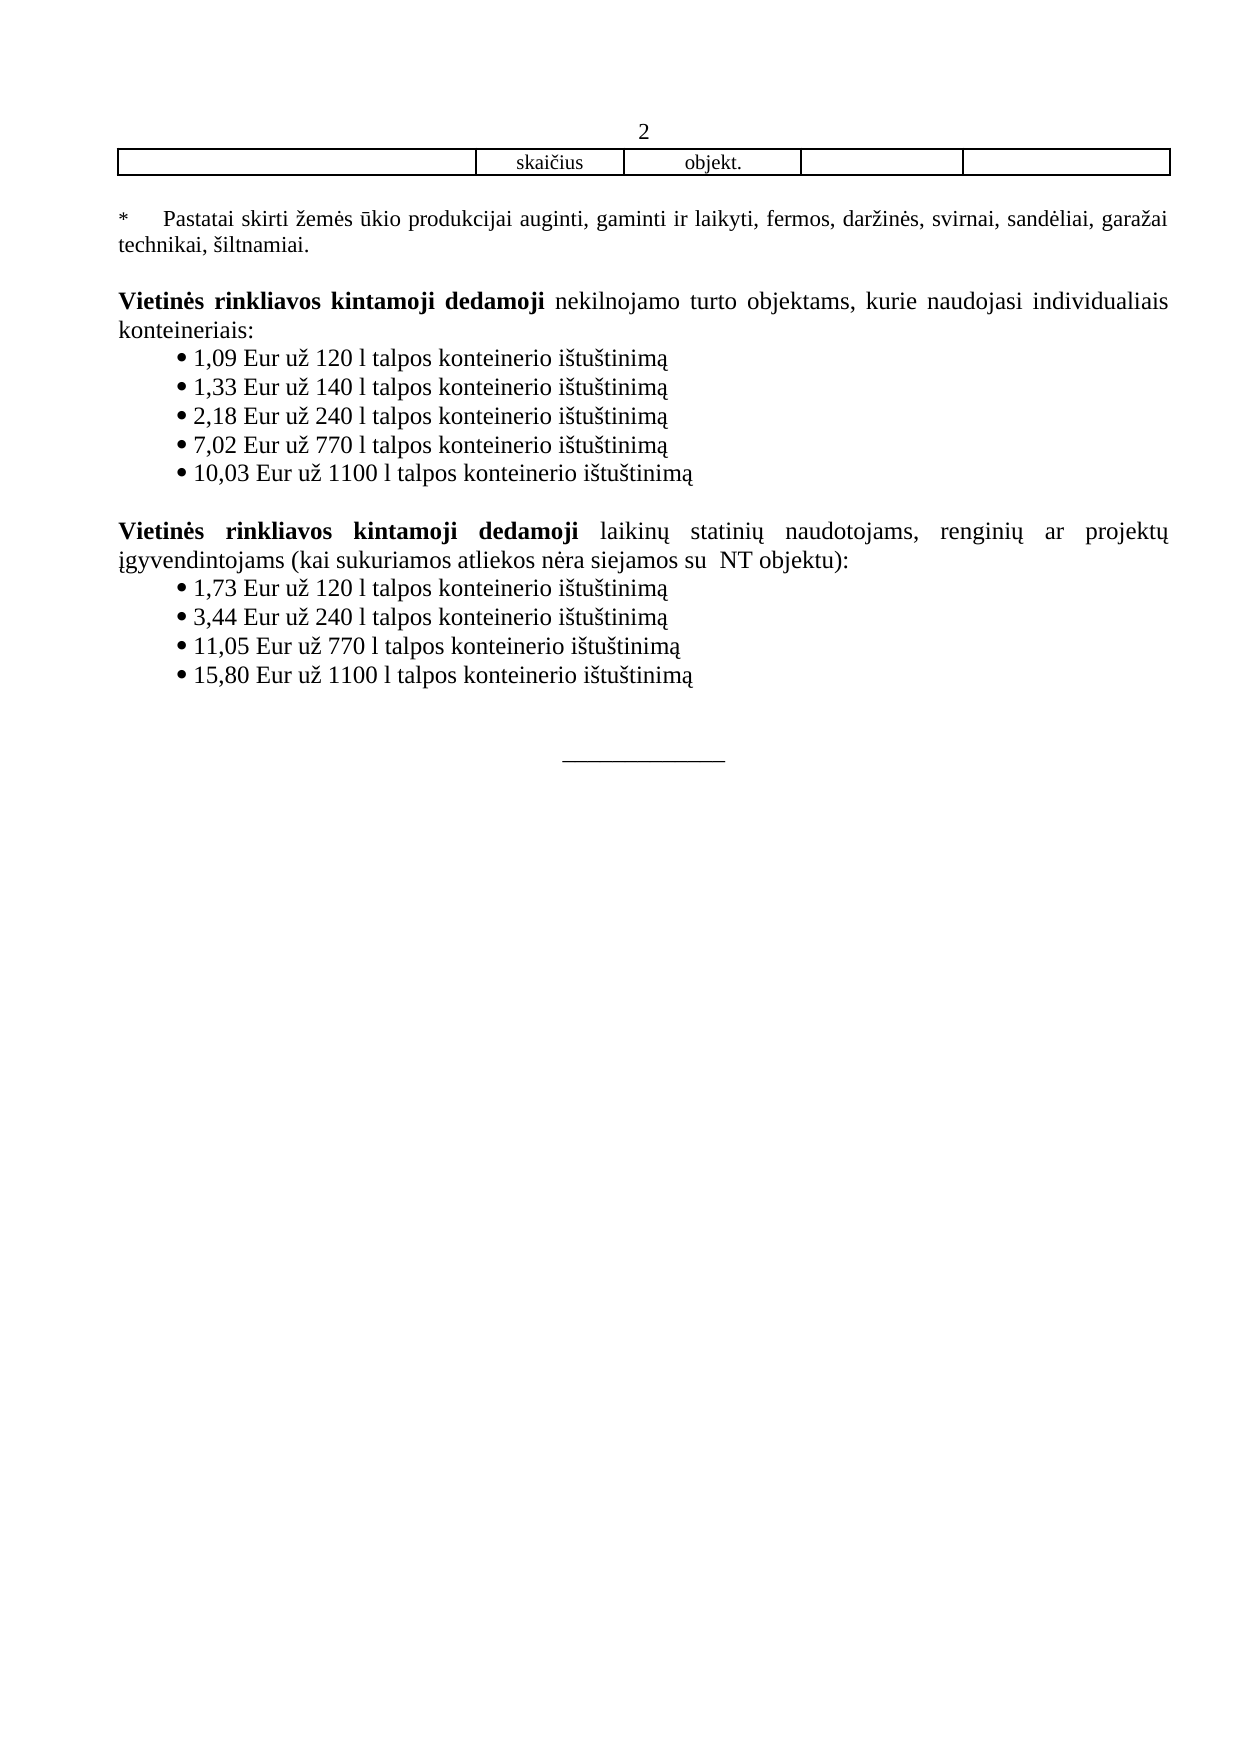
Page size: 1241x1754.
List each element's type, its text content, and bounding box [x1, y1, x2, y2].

text  10,03 Eur už 1100 l talpos konteinerio ištuštinimą [118, 458, 1169, 487]
text Vietinės rinkliavos kintamoji dedamoji nekilnojamo turto objektams, kurie naudojasi individualiais konteineriais: [118, 286, 1169, 343]
text  3,44 Eur už 240 l talpos konteinerio ištuštinimą [118, 602, 1169, 631]
text  1,33 Eur už 140 l talpos konteinerio ištuštinimą [118, 372, 1169, 401]
table_cell [625, 150, 683, 174]
table_cell - [964, 150, 1169, 174]
text * Pastatai skirti žemės ūkio produkcijai auginti, gaminti ir laikyti, fermos, daržinės, svirnai, sandėliai, garažai technikai, šiltnamiai. [118, 204, 1169, 257]
text  15,80 Eur už 1100 l talpos konteinerio ištuštinimą [118, 660, 1169, 688]
text  2,18 Eur už 240 l talpos konteinerio ištuštinimą [118, 401, 1169, 430]
text Vietinės rinkliavos kintamoji dedamoji laikinų statinių naudotojams, renginių ar projektų įgyvendintojams (kai sukuriamos atliekos nėra siejamos su NT objektu): [118, 516, 1169, 573]
text _____________ [118, 736, 1169, 765]
table_cell [119, 150, 475, 174]
table_cell - [802, 150, 962, 174]
text  1,09 Eur už 120 l talpos konteinerio ištuštinimą [118, 343, 1169, 372]
table_cell objekt. [683, 150, 800, 174]
text  11,05 Eur už 770 l talpos konteinerio ištuštinimą [118, 631, 1169, 660]
table_cell skaičius [477, 150, 623, 174]
text  7,02 Eur už 770 l talpos konteinerio ištuštinimą [118, 430, 1169, 458]
text  1,73 Eur už 120 l talpos konteinerio ištuštinimą [118, 573, 1169, 602]
